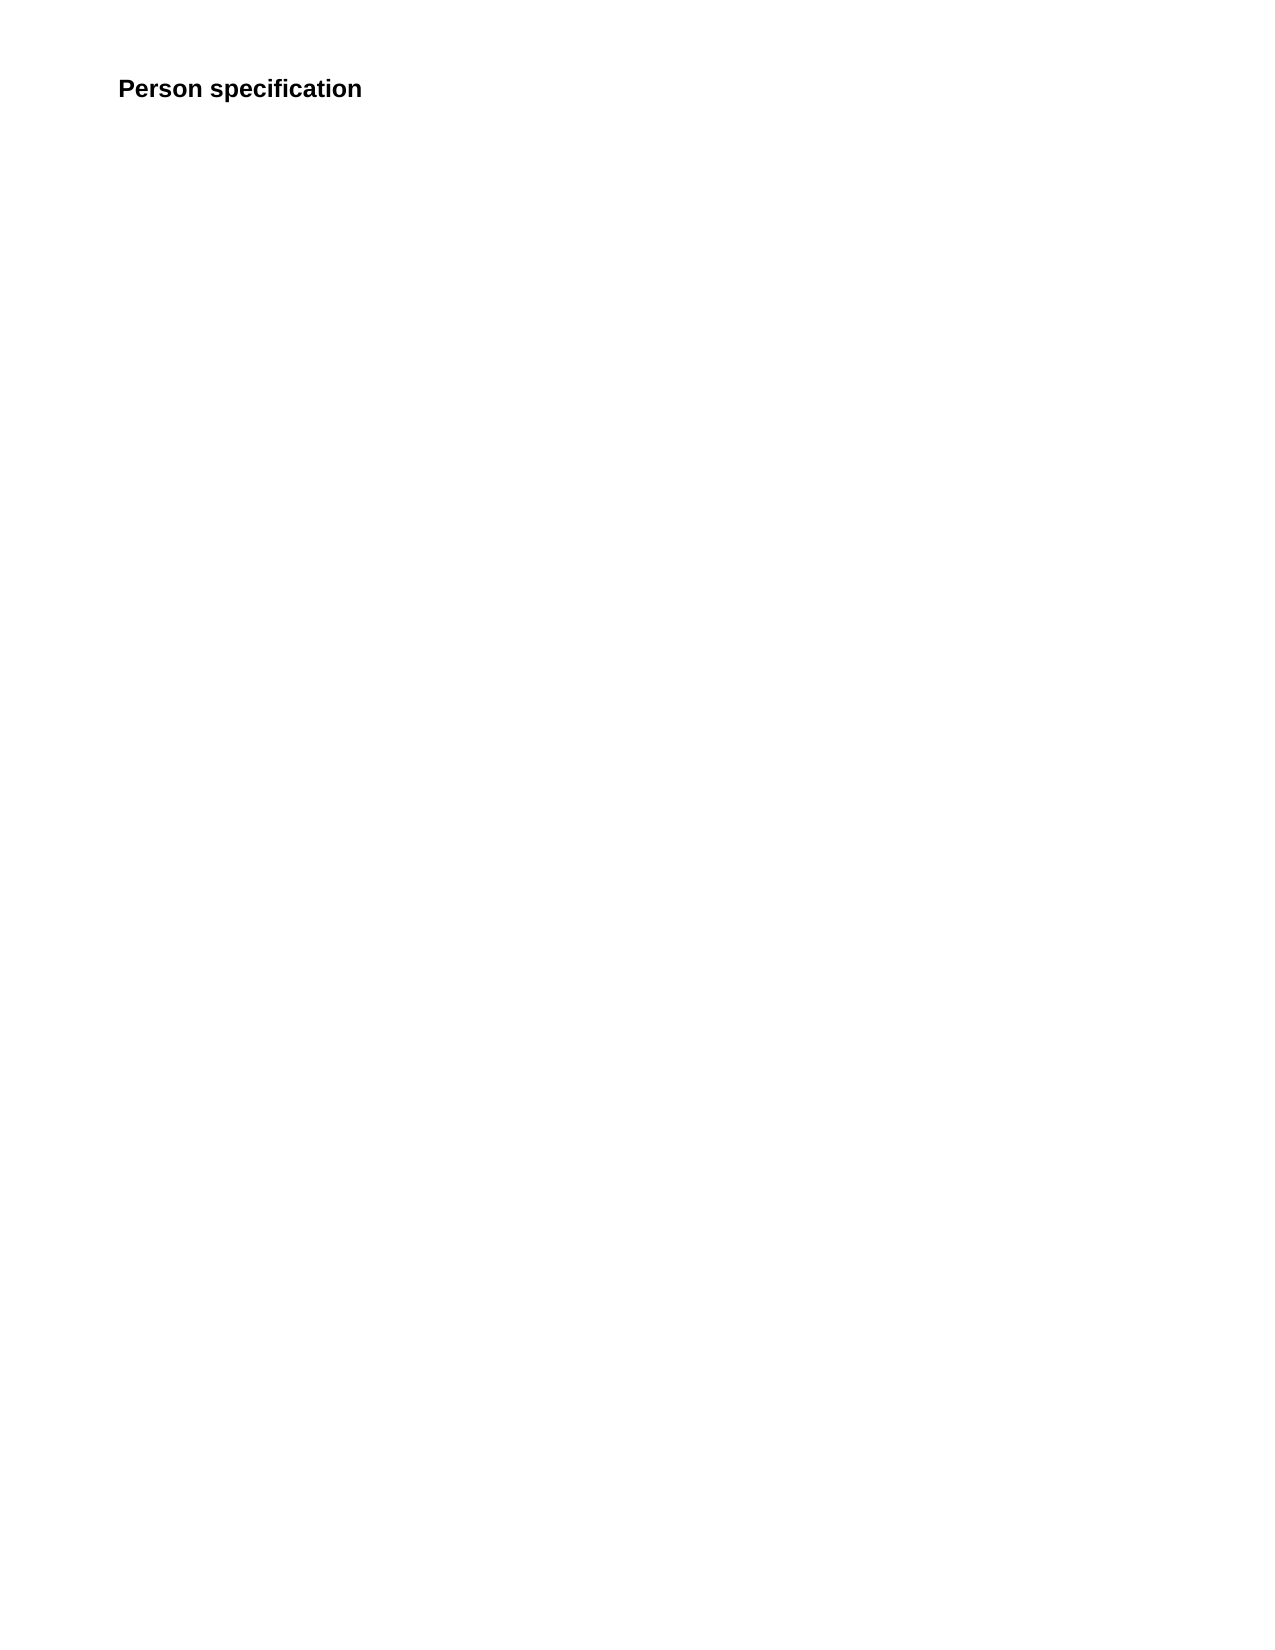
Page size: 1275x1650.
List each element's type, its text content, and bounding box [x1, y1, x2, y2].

subtitle Person specification [118, 74, 1157, 103]
